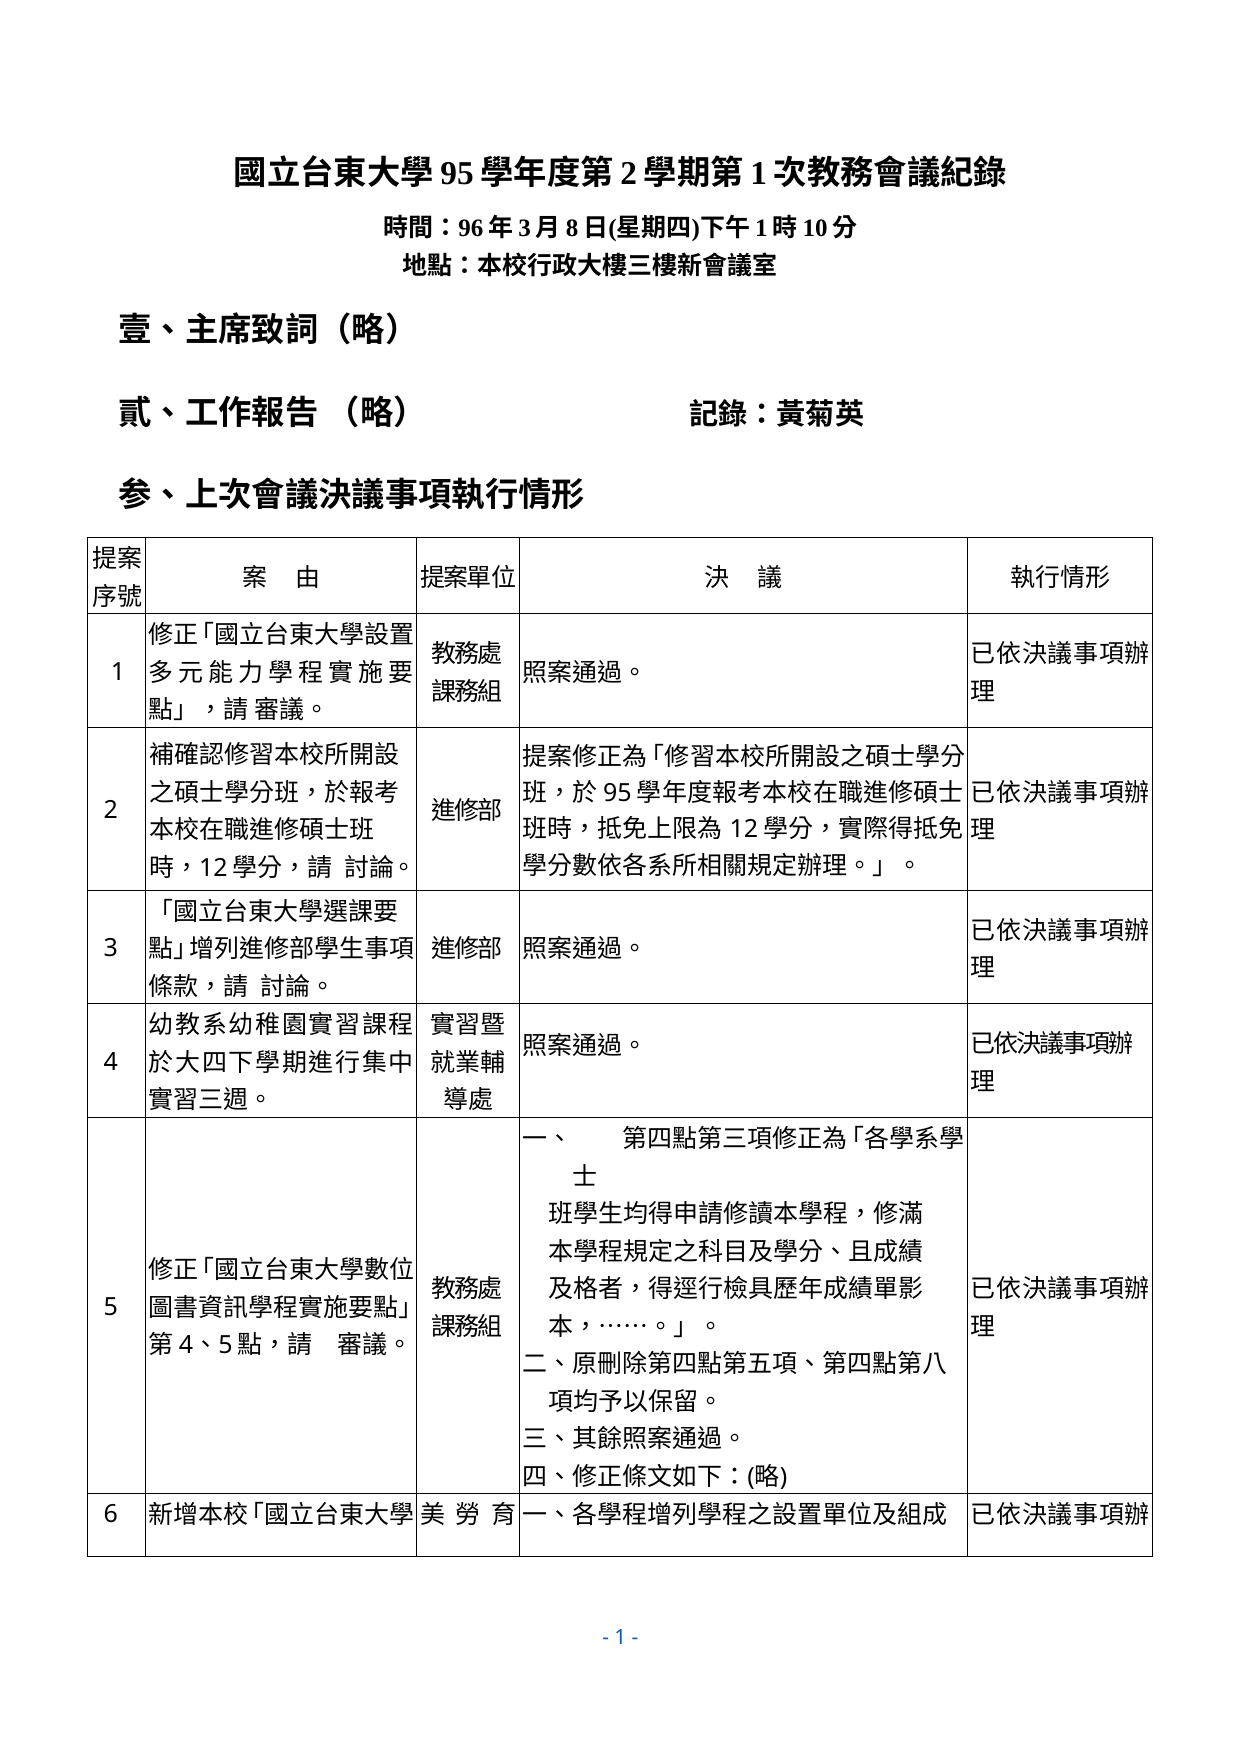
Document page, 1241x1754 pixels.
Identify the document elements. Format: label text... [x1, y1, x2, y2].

table_cell 3 [88, 891, 145, 1003]
text 参、上次會議決議事項執行情形 [118, 455, 1122, 530]
table_cell 1 [88, 614, 145, 727]
table_cell 修正「國立台東大學數位圖書資訊學程實施要點」第4、5點，請 審議。 [146, 1118, 416, 1493]
table_cell 修正「國立台東大學設置多元能力學程實施要點」，請 審議。 [146, 614, 416, 727]
table_cell 實習暨就業輔導處 [417, 1004, 519, 1117]
table_cell 補確認修習本校所開設之碩士學分班，於報考本校在職進修碩士班時，12學分，請 討論。 [146, 728, 416, 890]
table_cell 已依決議事項辦 [968, 1494, 1152, 1556]
table_cell 照案通過。 [520, 1004, 967, 1117]
table_cell 已依決議事項辦理 [968, 728, 1152, 890]
table_cell 4 [88, 1004, 145, 1117]
table_cell 5 [88, 1118, 145, 1493]
table_cell 照案通過。 [520, 614, 967, 727]
table_header 提案序號 [88, 538, 145, 613]
table_header 執行情形 [968, 538, 1152, 613]
text 貳、工作報告 （略） 記錄：黃菊英 [118, 372, 1122, 447]
text 壹、主席致詞（略） [118, 290, 1122, 365]
table_cell 提案修正為「修習本校所開設之碩士學分班，於95學年度報考本校在職進修碩士班時，抵免上限為 12學分，實際得抵免學分數依各系所相關規定辦理。」。 [520, 728, 967, 890]
table_cell 6 [88, 1494, 145, 1556]
table_cell 已依決議事項辦理 [968, 1118, 1152, 1493]
table_cell 「國立台東大學選課要點」增列進修部學生事項條款，請 討論。 [146, 891, 416, 1003]
table_cell 已依決議事項辦理 [968, 1004, 1152, 1117]
table_cell 教務處 課務組 [417, 1118, 519, 1493]
table_header 案 由 [146, 538, 416, 613]
table_cell 教務處 課務組 [417, 614, 519, 727]
table_cell 幼教系幼稚園實習課程於大四下學期進行集中實習三週。 [146, 1004, 416, 1117]
table_cell 已依決議事項辦理 [968, 614, 1152, 727]
table_cell 已依決議事項辦理 [968, 891, 1152, 1003]
table_cell 進修部 [417, 728, 519, 890]
table_cell 新增本校「國立台東大學 [146, 1494, 416, 1556]
table_cell 一、各學程增列學程之設置單位及組成 人員。 各學程將「適用對象：……（包含 在職生與進修部學生)。」修正為 「適用對象：……（不包含在職生 與進修部學生）。」 各學程將「修讀學程之學分列入每 學期選課學分數之內計算。但符合 本校學生選課辦法且經學系主管同 意者不在此限。」修正為「修讀學 程之學分併計當學期所修習總學分 上限。」。 生態旅遊管理學程附件一第二點修 正為「學生於畢業前修滿20學分， 即頒發本學程結業證書。」； 「Eco-community empowering」修 正為「Eco-community empowerment」。 五、各學程修正要點、科目及學分一覽 表、抵免申請書如下：(略) [520, 1494, 967, 1556]
text 國立台東大學95學年度第2學期第1次教務會議紀錄 [118, 132, 1122, 207]
text 地點：本校行政大樓三樓新會議室 [118, 245, 1122, 282]
table_cell 第四點第三項修正為「各學系學士 班學生均得申請修讀本學程，修滿 本學程規定之科目及學分、且成績 及格者，得逕行檢具歷年成績單影 本，……。」。 二、原刪除第四點第五項、第四點第八 項均予以保留。 三、其餘照案通過。 四、修正條文如下：(略) [520, 1118, 967, 1493]
table_cell 進修部 [417, 891, 519, 1003]
table_cell 照案通過。 [520, 891, 967, 1003]
table_cell 美勞育 [417, 1494, 519, 1556]
table_cell 2 [88, 728, 145, 890]
table_header 決 議 [520, 538, 967, 613]
table_header 提案單位 [417, 538, 519, 613]
text 時間：96年3月8日(星期四)下午1時10分 [118, 207, 1122, 245]
